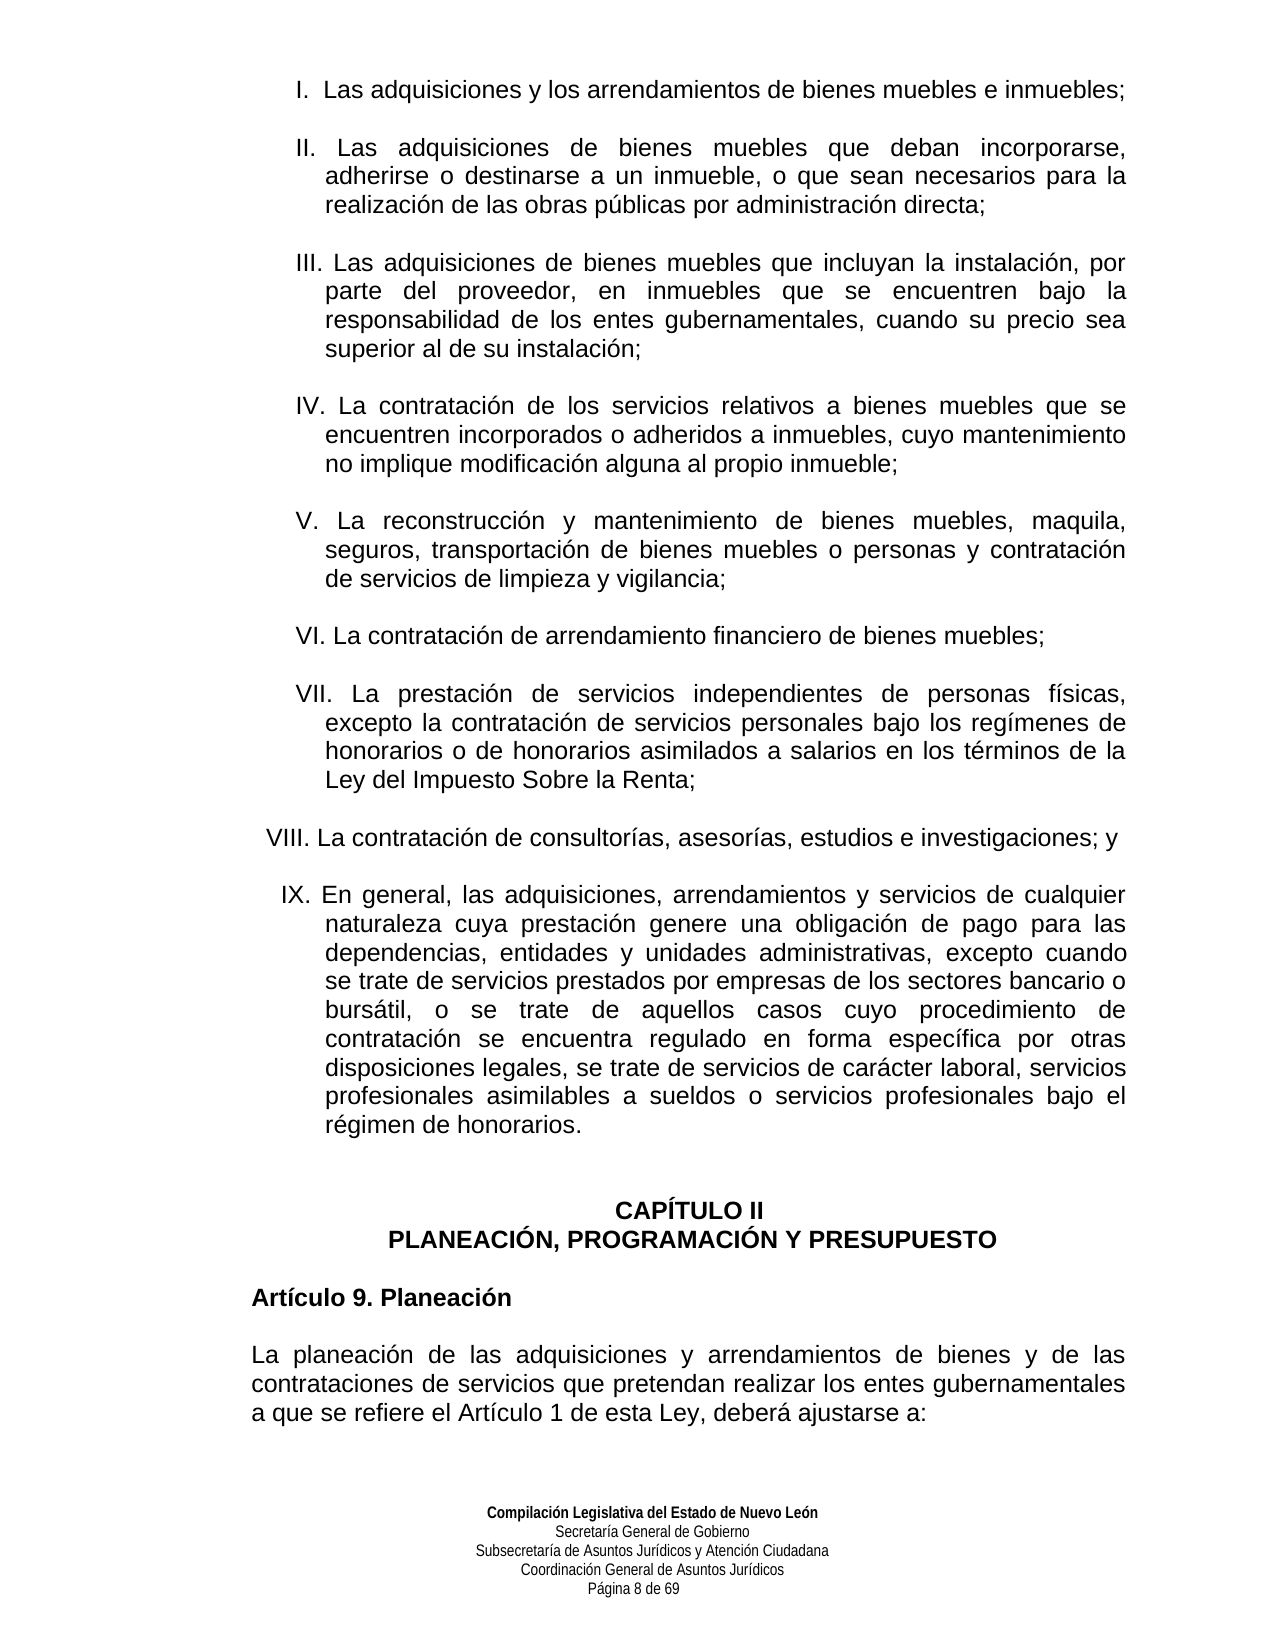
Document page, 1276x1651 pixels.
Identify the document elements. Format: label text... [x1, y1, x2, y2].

text PLANEACIÓN, PROGRAMACIÓN Y PRESUPUESTO [251, 1225, 1127, 1254]
text CAPÍTULO II [251, 1196, 1127, 1225]
text IX. En general, las adquisiciones, arrendamientos y servicios de cualquier naturaleza cuya prestación genere una obligación de pago para las dependencias, entidades y unidades administrativas, excepto cuando se trate de servicios prestados por empresas de los sectores bancario o bursátil, o se trate de aquellos casos cuyo procedimiento de contratación se encuentra regulado en forma específica por otras disposiciones legales, se trate de servicios de carácter laboral, servicios profesionales asimilables a sueldos o servicios profesionales bajo el régimen de honorarios. [281, 880, 1127, 1139]
text I. Las adquisiciones y los arrendamientos de bienes muebles e inmuebles; [295, 75, 1127, 104]
text II. Las adquisiciones de bienes muebles que deban incorporarse, adherirse o destinarse a un inmueble, o que sean necesarios para la realización de las obras públicas por administración directa; [295, 132, 1127, 219]
text VII. La prestación de servicios independientes de personas físicas, excepto la contratación de servicios personales bajo los regímenes de honorarios o de honorarios asimilados a salarios en los términos de la Ley del Impuesto Sobre la Renta; [295, 679, 1127, 794]
text III. Las adquisiciones de bienes muebles que incluyan la instalación, por parte del proveedor, en inmuebles que se encuentren bajo la responsabilidad de los entes gubernamentales, cuando su precio sea superior al de su instalación; [295, 247, 1127, 362]
text Artículo 9. Planeación [251, 1282, 1127, 1311]
text VI. La contratación de arrendamiento financiero de bienes muebles; [295, 621, 1127, 650]
text La planeación de las adquisiciones y arrendamientos de bienes y de las contrataciones de servicios que pretendan realizar los entes gubernamentales a que se refiere el Artículo 1 de esta Ley, deberá ajustarse a: [251, 1340, 1127, 1426]
text VIII. La contratación de consultorías, asesorías, estudios e investigaciones; y [266, 822, 1127, 851]
text IV. La contratación de los servicios relativos a bienes muebles que se encuentren incorporados o adheridos a inmuebles, cuyo mantenimiento no implique modificación alguna al propio inmueble; [295, 391, 1127, 477]
text V. La reconstrucción y mantenimiento de bienes muebles, maquila, seguros, transportación de bienes muebles o personas y contratación de servicios de limpieza y vigilancia; [295, 506, 1127, 592]
